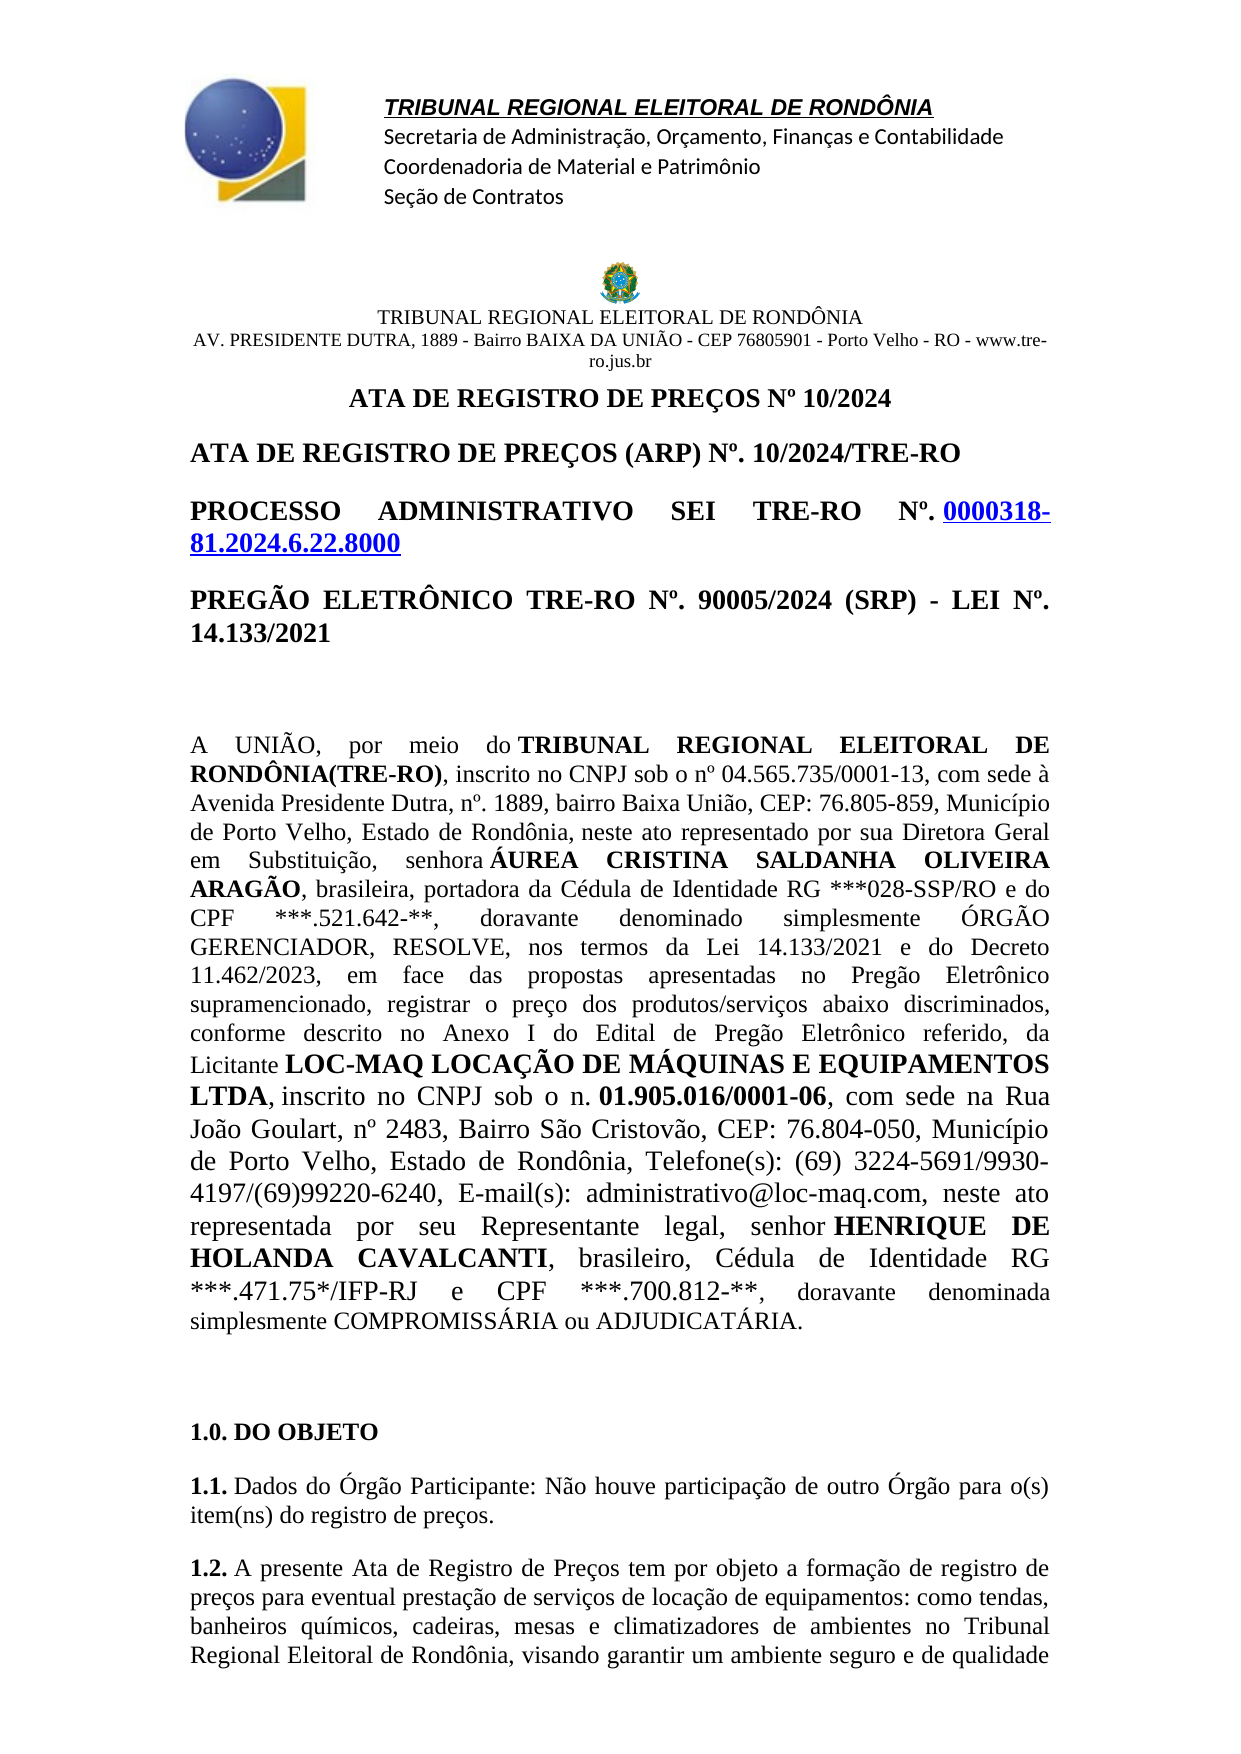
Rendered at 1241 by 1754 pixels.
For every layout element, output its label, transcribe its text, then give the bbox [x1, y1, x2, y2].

text PROCESSO ADMINISTRATIVO SEI TRE-RO Nº. 0000318-81.2024.6.22.8000 [190, 494, 1051, 558]
text 1.2. A presente Ata de Registro de Preços tem por objeto a formação de registro de preços para eventual prestação de serviços de locação de equipamentos: como tendas, banheiros químicos, cadeiras, mesas e climatizadores de ambientes no Tribunal Regional Eleitoral de Rondônia, visando garantir um ambiente seguro e de qualidade [190, 1553, 1051, 1668]
text AV. PRESIDENTE DUTRA, 1889 - Bairro BAIXA DA UNIÃO - CEP 76805901 - Porto Velho - RO - www.tre-ro.jus.br [177, 329, 1063, 372]
text PREGÃO ELETRÔNICO TRE-RO Nº. 90005/2024 (SRP) - LEI Nº. 14.133/2021 [190, 583, 1051, 648]
text A UNIÃO, por meio do TRIBUNAL REGIONAL ELEITORAL DE RONDÔNIA(TRE-RO), inscrito no CNPJ sob o nº 04.565.735/0001-13, com sede à Avenida Presidente Dutra, nº. 1889, bairro Baixa União, CEP: 76.805-859, Município de Porto Velho, Estado de Rondônia, neste ato representado por sua Diretora Geral em Substituição, senhora ÁUREA CRISTINA SALDANHA OLIVEIRA ARAGÃO, brasileira, portadora da Cédula de Identidade RG ***028-SSP/RO e do CPF ***.521.642-**, doravante denominado simplesmente ÓRGÃO GERENCIADOR, RESOLVE, nos termos da Lei 14.133/2021 e do Decreto 11.462/2023, em face das propostas apresentadas no Pregão Eletrônico supramencionado, registrar o preço dos produtos/serviços abaixo discriminados, conforme descrito no Anexo I do Edital de Pregão Eletrônico referido, da Licitante LOC-MAQ LOCAÇÃO DE MÁQUINAS E EQUIPAMENTOS LTDA, inscrito no CNPJ sob o n. 01.905.016/0001-06, com sede na Rua João Goulart, nº 2483, Bairro São Cristovão, CEP: 76.804-050, Município de Porto Velho, Estado de Rondônia, Telefone(s): (69) 3224-5691/9930-4197/(69)99220-6240, E-mail(s): administrativo@loc-maq.com, neste ato representada por seu Representante legal, senhor HENRIQUE DE HOLANDA CAVALCANTI, brasileiro, Cédula de Identidade RG ***.471.75*/IFP-RJ e CPF ***.700.812-**, doravante denominada simplesmente COMPROMISSÁRIA ou ADJUDICATÁRIA. [190, 731, 1051, 1335]
text ATA DE REGISTRO DE PREÇOS (ARP) Nº. 10/2024/TRE-RO [190, 436, 1051, 469]
text 1.0. DO OBJETO [190, 1417, 1051, 1446]
text TRIBUNAL REGIONAL ELEITORAL DE RONDÔNIA [177, 304, 1063, 329]
text 1.1. Dados do Órgão Participante: Não houve participação de outro Órgão para o(s) item(ns) do registro de preços. [190, 1471, 1051, 1528]
text Ata de Registro de Preços Nº 10/2024 [177, 382, 1063, 413]
